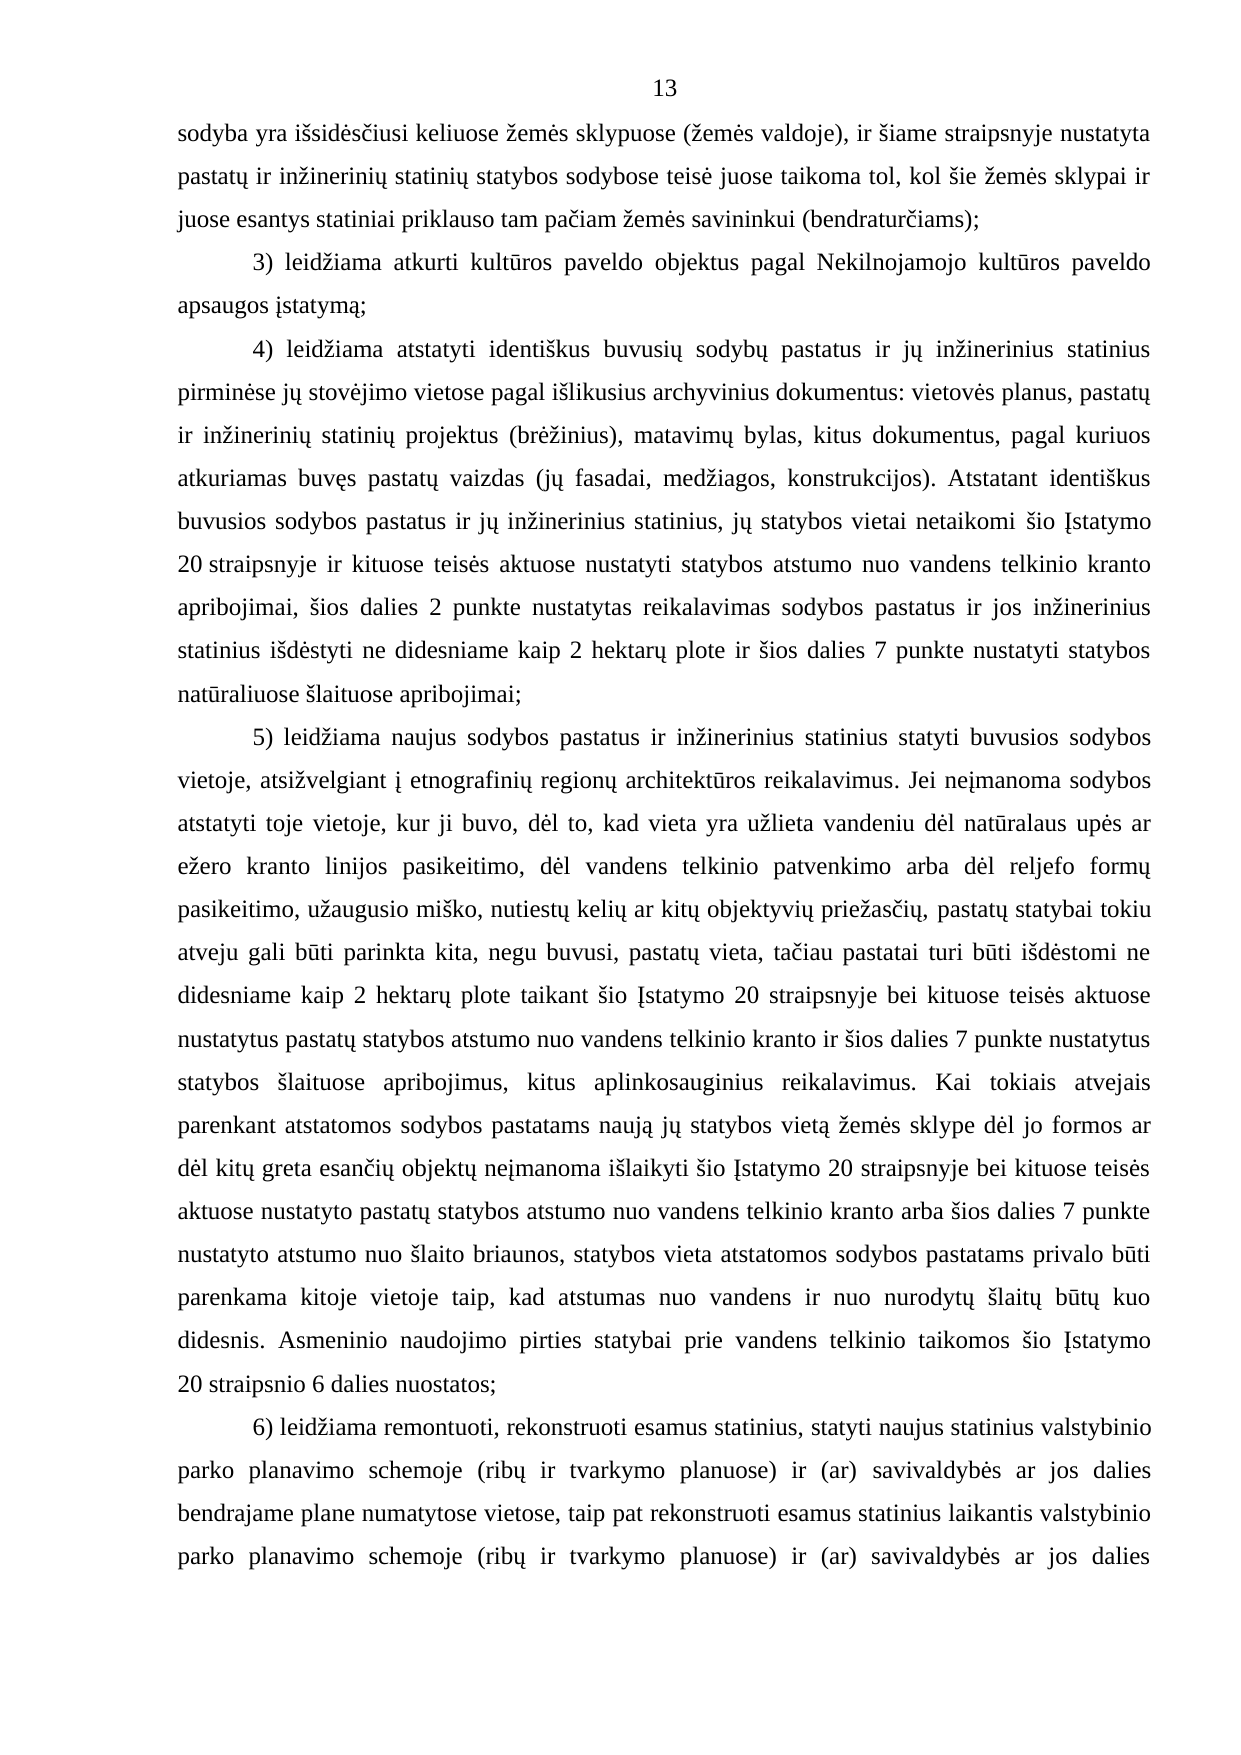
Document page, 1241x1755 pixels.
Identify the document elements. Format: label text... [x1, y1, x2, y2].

text 3) leidžiama atkurti kultūros paveldo objektus pagal Nekilnojamojo kultūros paveldo apsaugos įstatymą; [177, 247, 1152, 319]
text sodyba yra išsidėsčiusi keliuose žemės sklypuose (žemės valdoje), ir šiame straipsnyje nustatyta pastatų ir inžinerinių statinių statybos sodybose teisė juose taikoma tol, kol šie žemės sklypai ir juose esantys statiniai priklauso tam pačiam žemės savininkui (bendraturčiams); [177, 118, 1152, 233]
text 6) leidžiama remontuoti, rekonstruoti esamus statinius, statyti naujus statinius valstybinio parko planavimo schemoje (ribų ir tvarkymo planuose) ir (ar) savivaldybės ar jos dalies bendrajame plane numatytose vietose, taip pat rekonstruoti esamus statinius laikantis valstybinio parko planavimo schemoje (ribų ir tvarkymo planuose) ir (ar) savivaldybės ar jos dalies [177, 1412, 1152, 1570]
text 5) leidžiama naujus sodybos pastatus ir inžinerinius statinius statyti buvusios sodybos vietoje, atsižvelgiant į etnografinių regionų architektūros reikalavimus. Jei neįmanoma sodybos atstatyti toje vietoje, kur ji buvo, dėl to, kad vieta yra užlieta vandeniu dėl natūralaus upės ar ežero kranto linijos pasikeitimo, dėl vandens telkinio patvenkimo arba dėl reljefo formų pasikeitimo, užaugusio miško, nutiestų kelių ar kitų objektyvių priežasčių, pastatų statybai tokiu atveju gali būti parinkta kita, negu buvusi, pastatų vieta, tačiau pastatai turi būti išdėstomi ne didesniame kaip 2 hektarų plote taikant šio Įstatymo 20 straipsnyje bei kituose teisės aktuose nustatytus pastatų statybos atstumo nuo vandens telkinio kranto ir šios dalies 7 punkte nustatytus statybos šlaituose apribojimus, kitus aplinkosauginius reikalavimus. Kai tokiais atvejais parenkant atstatomos sodybos pastatams naują jų statybos vietą žemės sklype dėl jo formos ar dėl kitų greta esančių objektų neįmanoma išlaikyti šio Įstatymo 20 straipsnyje bei kituose teisės aktuose nustatyto pastatų statybos atstumo nuo vandens telkinio kranto arba šios dalies 7 punkte nustatyto atstumo nuo šlaito briaunos, statybos vieta atstatomos sodybos pastatams privalo būti parenkama kitoje vietoje taip, kad atstumas nuo vandens ir nuo nurodytų šlaitų būtų kuo didesnis. Asmeninio naudojimo pirties statybai prie vandens telkinio taikomos šio Įstatymo 20 straipsnio 6 dalies nuostatos; [177, 722, 1152, 1397]
text 4) leidžiama atstatyti identiškus buvusių sodybų pastatus ir jų inžinerinius statinius pirminėse jų stovėjimo vietose pagal išlikusius archyvinius dokumentus: vietovės planus, pastatų ir inžinerinių statinių projektus (brėžinius), matavimų bylas, kitus dokumentus, pagal kuriuos atkuriamas buvęs pastatų vaizdas (jų fasadai, medžiagos, konstrukcijos). Atstatant identiškus buvusios sodybos pastatus ir jų inžinerinius statinius, jų statybos vietai netaikomi šio Įstatymo 20 straipsnyje ir kituose teisės aktuose nustatyti statybos atstumo nuo vandens telkinio kranto apribojimai, šios dalies 2 punkte nustatytas reikalavimas sodybos pastatus ir jos inžinerinius statinius išdėstyti ne didesniame kaip 2 hektarų plote ir šios dalies 7 punkte nustatyti statybos natūraliuose šlaituose apribojimai; [177, 334, 1152, 707]
